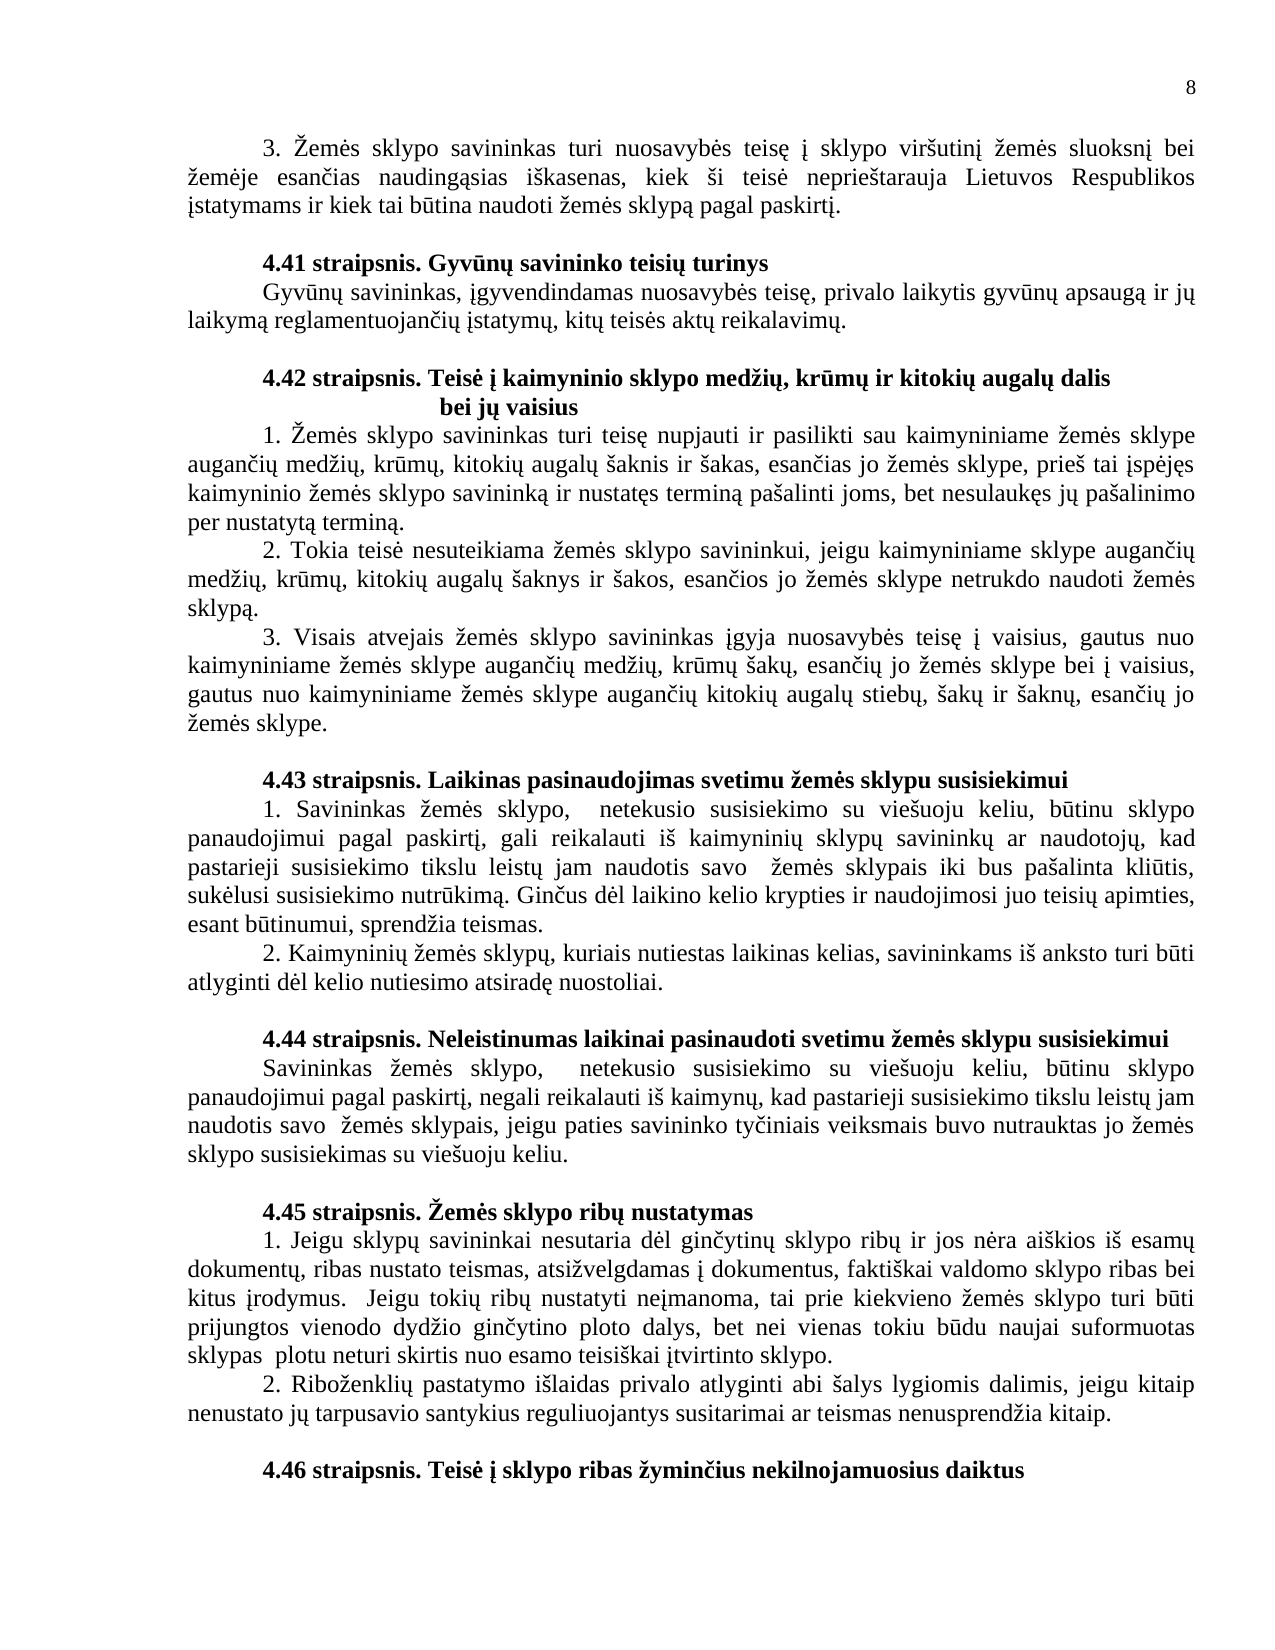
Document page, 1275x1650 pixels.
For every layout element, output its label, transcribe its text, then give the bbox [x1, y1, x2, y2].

text 3. Visais atvejais žemės sklypo savininkas įgyja nuosavybės teisę į vaisius, gautus nuo kaimyniniame žemės sklype augančių medžių, krūmų šakų, esančių jo žemės sklype bei į vaisius, gautus nuo kaimyniniame žemės sklype augančių kitokių augalų stiebų, šakų ir šaknų, esančių jo žemės sklype. [187, 622, 1196, 737]
text 3. Žemės sklypo savininkas turi nuosavybės teisę į sklypo viršutinį žemės sluoksnį bei žemėje esančias naudingąsias iškasenas, kiek ši teisė neprieštarauja Lietuvos Respublikos įstatymams ir kiek tai būtina naudoti žemės sklypą pagal paskirtį. [187, 133, 1196, 219]
text 4.42 straipsnis. Teisė į kaimyninio sklypo medžių, krūmų ir kitokių augalų dalis [187, 363, 1196, 392]
text 1. Savininkas žemės sklypo, netekusio susisiekimo su viešuoju keliu, būtinu sklypo panaudojimui pagal paskirtį, gali reikalauti iš kaimyninių sklypų savininkų ar naudotojų, kad pastarieji susisiekimo tikslu leistų jam naudotis savo žemės sklypais iki bus pašalinta kliūtis, sukėlusi susisiekimo nutrūkimą. Ginčus dėl laikino kelio krypties ir naudojimosi juo teisių apimties, esant būtinumui, sprendžia teismas. [187, 794, 1196, 938]
text 4.46 straipsnis. Teisė į sklypo ribas žyminčius nekilnojamuosius daiktus [187, 1455, 1196, 1484]
text 1. Jeigu sklypų savininkai nesutaria dėl ginčytinų sklypo ribų ir jos nėra aiškios iš esamų dokumentų, ribas nustato teismas, atsižvelgdamas į dokumentus, faktiškai valdomo sklypo ribas bei kitus įrodymus. Jeigu tokių ribų nustatyti neįmanoma, tai prie kiekvieno žemės sklypo turi būti prijungtos vienodo dydžio ginčytino ploto dalys, bet nei vienas tokiu būdu naujai suformuotas sklypas plotu neturi skirtis nuo esamo teisiškai įtvirtinto sklypo. [187, 1225, 1196, 1369]
text 1. Žemės sklypo savininkas turi teisę nupjauti ir pasilikti sau kaimyniniame žemės sklype augančių medžių, krūmų, kitokių augalų šaknis ir šakas, esančias jo žemės sklype, prieš tai įspėjęs kaimyninio žemės sklypo savininką ir nustatęs terminą pašalinti joms, bet nesulaukęs jų pašalinimo per nustatytą terminą. [187, 420, 1196, 535]
text bei jų vaisius [187, 392, 1196, 420]
text Savininkas žemės sklypo, netekusio susisiekimo su viešuoju keliu, būtinu sklypo panaudojimui pagal paskirtį, negali reikalauti iš kaimynų, kad pastarieji susisiekimo tikslu leistų jam naudotis savo žemės sklypais, jeigu paties savininko tyčiniais veiksmais buvo nutrauktas jo žemės sklypo susisiekimas su viešuoju keliu. [187, 1053, 1196, 1168]
text 4.43 straipsnis. Laikinas pasinaudojimas svetimu žemės sklypu susisiekimui [187, 765, 1196, 794]
text 2. Riboženklių pastatymo išlaidas privalo atlyginti abi šalys lygiomis dalimis, jeigu kitaip nenustato jų tarpusavio santykius reguliuojantys susitarimai ar teismas nenusprendžia kitaip. [187, 1369, 1196, 1427]
text 4.44 straipsnis. Neleistinumas laikinai pasinaudoti svetimu žemės sklypu susisiekimui [187, 1024, 1196, 1053]
text Gyvūnų savininkas, įgyvendindamas nuosavybės teisę, privalo laikytis gyvūnų apsaugą ir jų laikymą reglamentuojančių įstatymų, kitų teisės aktų reikalavimų. [187, 277, 1196, 334]
text 2. Kaimyninių žemės sklypų, kuriais nutiestas laikinas kelias, savininkams iš anksto turi būti atlyginti dėl kelio nutiesimo atsiradę nuostoliai. [187, 938, 1196, 995]
text 4.45 straipsnis. Žemės sklypo ribų nustatymas [187, 1197, 1196, 1225]
text 2. Tokia teisė nesuteikiama žemės sklypo savininkui, jeigu kaimyniniame sklype augančių medžių, krūmų, kitokių augalų šaknys ir šakos, esančios jo žemės sklype netrukdo naudoti žemės sklypą. [187, 535, 1196, 622]
text 4.41 straipsnis. Gyvūnų savininko teisių turinys [187, 248, 1196, 277]
